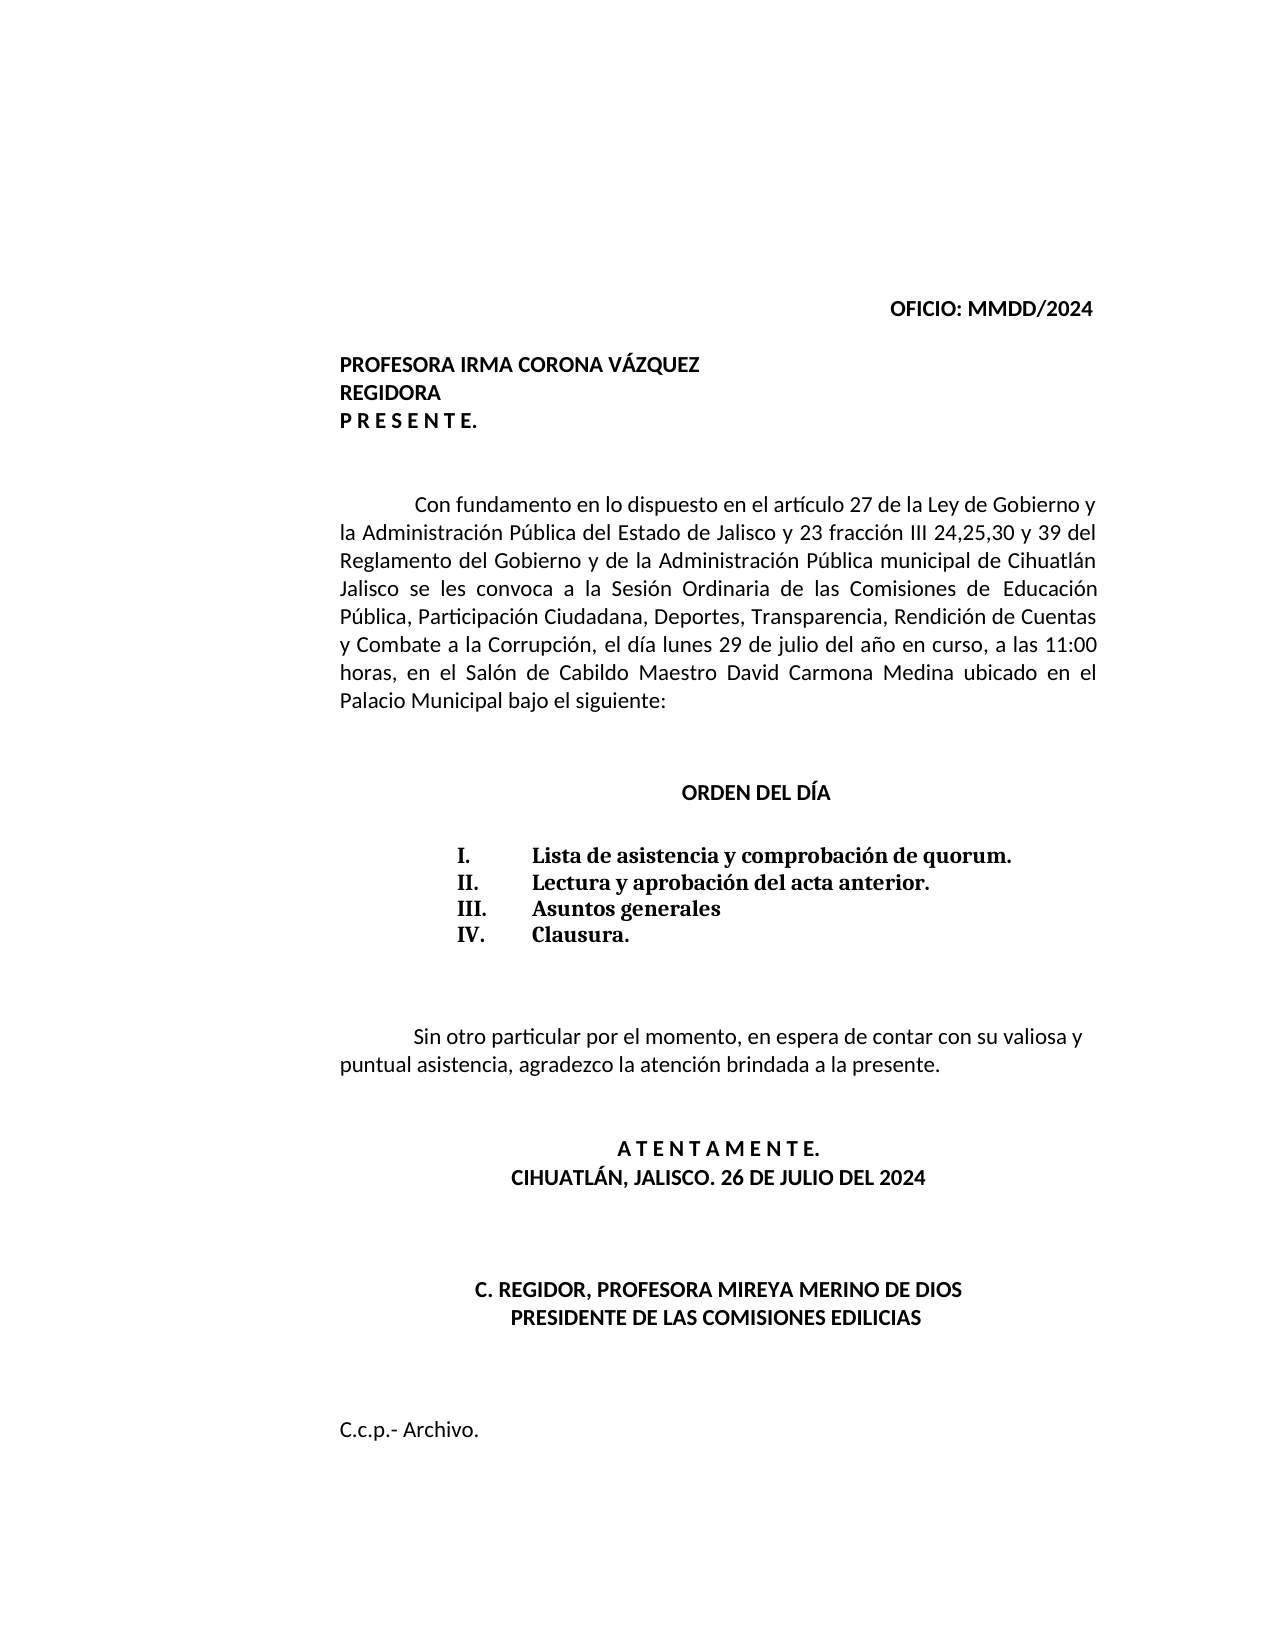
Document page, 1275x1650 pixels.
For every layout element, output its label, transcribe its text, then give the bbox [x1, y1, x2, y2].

text C. REGIDOR, PROFESORA MIREYA MERINO DE DIOS [339, 1275, 1098, 1303]
text PRESIDENTE DE LAS COMISIONES EDILICIAS [339, 1303, 1098, 1331]
text CIHUATLÁN, JALISCO. 26 DE JULIO DEL 2024 [339, 1163, 1098, 1191]
text ORDEN DEL DÍA [339, 778, 1098, 807]
list Asuntos generales [457, 896, 1098, 922]
text P R E S E N T E. [339, 406, 1098, 434]
list Lista de asistencia y comprobación de quorum. [457, 843, 1098, 869]
list Lectura y aprobación del acta anterior. [457, 869, 1098, 896]
text Con fundamento en lo dispuesto en el artículo 27 de la Ley de Gobierno y la Administración Pública del Estado de Jalisco y 23 fracción III 24,25,30 y 39 del Reglamento del Gobierno y de la Administración Pública municipal de Cihuatlán Jalisco se les convoca a la Sesión Ordinaria de las Comisiones de Educación Pública, Participación Ciudadana, Deportes, Transparencia, Rendición de Cuentas y Combate a la Corrupción, el día lunes 29 de julio del año en curso, a las 11:00 horas, en el Salón de Cabildo Maestro David Carmona Medina ubicado en el Palacio Municipal bajo el siguiente: [339, 490, 1098, 714]
text OFICIO: MMDD/2024 [339, 294, 1098, 322]
text REGIDORA [339, 378, 1098, 406]
text Sin otro particular por el momento, en espera de contar con su valiosa y puntual asistencia, agradezco la atención brindada a la presente. [339, 1022, 1098, 1078]
text A T E N T A M E N T E. [339, 1134, 1098, 1163]
text C.c.p.- Archivo. [339, 1415, 1098, 1443]
text PROFESORA IRMA CORONA VÁZQUEZ [339, 350, 1098, 378]
list Clausura. [457, 922, 1098, 948]
